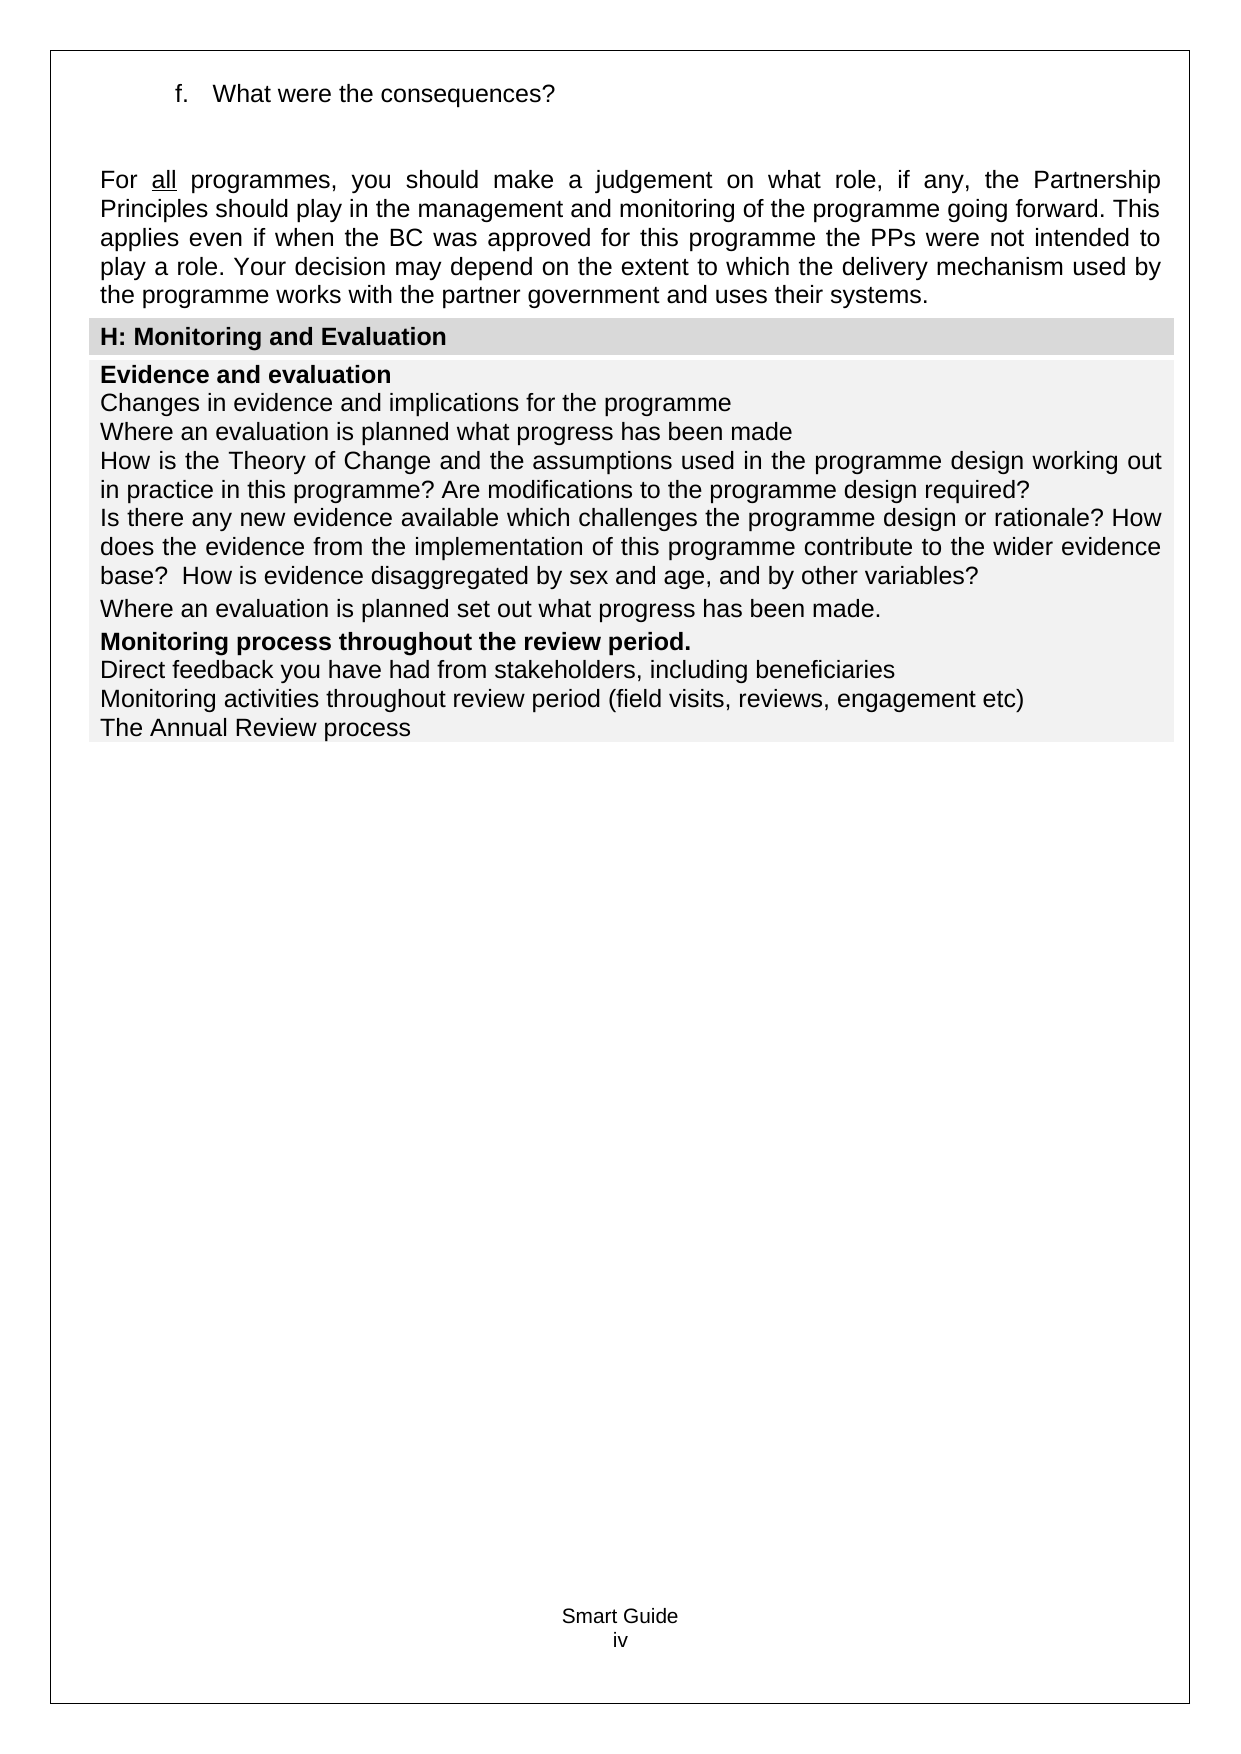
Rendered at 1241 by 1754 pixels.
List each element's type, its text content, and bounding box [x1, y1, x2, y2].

table_cell Evidence and evaluation Changes in evidence and implications for the programme Where an evaluation is planned what progress has been made How is the Theory of Change and the assumptions used in the programme design working out in practice in this programme? Are modifications to the programme design required? Is there any new evidence available which challenges the programme design or rationale? How does the evidence from the implementation of this programme contribute to the wider evidence base? How is evidence disaggregated by sex and age, and by other variables? Where an evaluation is planned set out what progress has been made. Monitoring process throughout the review period. Direct feedback you have had from stakeholders, including beneficiaries Monitoring activities throughout review period (field visits, reviews, engagement etc) The Annual Review process [89, 360, 1174, 742]
table_cell Update on Partnership Principles and specific conditions. For programmes for where it has been decided (when the programme was approved or at the last Annual Review) to use the PPs for management and monitoring, provide details on: Were there any concerns about the four Partnership Principles over the past year, including on human rights? If yes, what were they? Did you notify the government of our concerns? If Yes, what was the government response? Did it take remedial actions? If yes, explain how. If No, was disbursement suspended during the review period? Date suspended (dd/mm/yyyy) What were the consequences? For all programmes, you should make a judgement on what role, if any, the Partnership Principles should play in the management and monitoring of the programme going forward. This applies even if when the BC was approved for this programme the PPs were not intended to play a role. Your decision may depend on the extent to which the delivery mechanism used by the programme works with the partner government and uses their systems. [89, 79, 1174, 313]
table_cell H: Monitoring and Evaluation [89, 318, 1174, 355]
